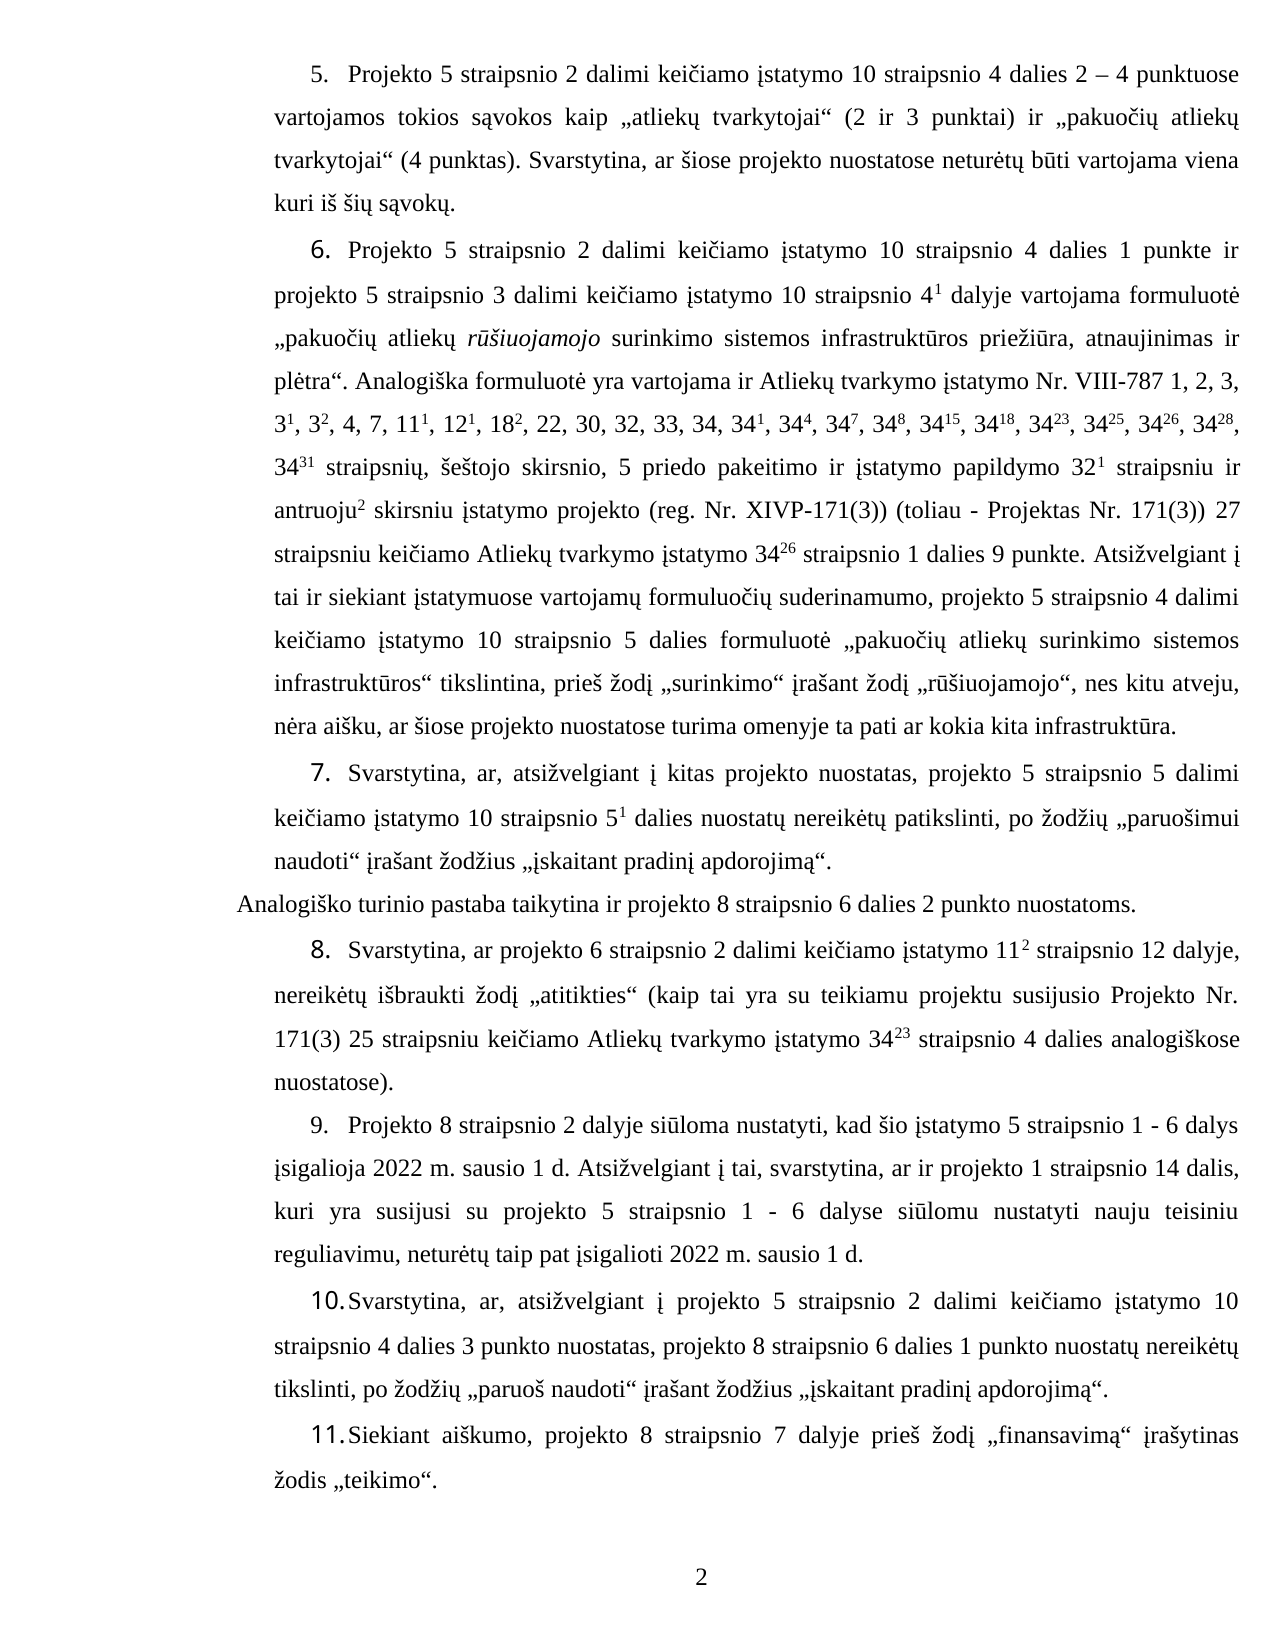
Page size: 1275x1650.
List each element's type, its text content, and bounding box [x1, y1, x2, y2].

list Projekto 5 straipsnio 2 dalimi keičiamo įstatymo 10 straipsnio 4 dalies 2 – 4 punktuose vartojamos tokios sąvokos kaip „atliekų tvarkytojai“ (2 ir 3 punktai) ir „pakuočių atliekų tvarkytojai“ (4 punktas). Svarstytina, ar šiose projekto nuostatose neturėtų būti vartojama viena kuri iš šių sąvokų. [236, 59, 1240, 217]
list Svarstytina, ar, atsižvelgiant į kitas projekto nuostatas, projekto 5 straipsnio 5 dalimi keičiamo įstatymo 10 straipsnio 51 dalies nuostatų nereikėtų patikslinti, po žodžių „paruošimui naudoti“ įrašant žodžius „įskaitant pradinį apdorojimą“. [236, 754, 1240, 875]
list Svarstytina, ar, atsižvelgiant į projekto 5 straipsnio 2 dalimi keičiamo įstatymo 10 straipsnio 4 dalies 3 punkto nuostatas, projekto 8 straipsnio 6 dalies 1 punkto nuostatų nereikėtų tikslinti, po žodžių „paruoš naudoti“ įrašant žodžius „įskaitant pradinį apdorojimą“. [236, 1282, 1240, 1403]
text Analogiško turinio pastaba taikytina ir projekto 8 straipsnio 6 dalies 2 punkto nuostatoms. [236, 889, 1240, 918]
list Projekto 8 straipsnio 2 dalyje siūloma nustatyti, kad šio įstatymo 5 straipsnio 1 - 6 dalys įsigalioja 2022 m. sausio 1 d. Atsižvelgiant į tai, svarstytina, ar ir projekto 1 straipsnio 14 dalis, kuri yra susijusi su projekto 5 straipsnio 1 - 6 dalyse siūlomu nustatyti nauju teisiniu reguliavimu, neturėtų taip pat įsigalioti 2022 m. sausio 1 d. [236, 1110, 1240, 1268]
list Projekto 5 straipsnio 2 dalimi keičiamo įstatymo 10 straipsnio 4 dalies 1 punkte ir projekto 5 straipsnio 3 dalimi keičiamo įstatymo 10 straipsnio 41 dalyje vartojama formuluotė „pakuočių atliekų rūšiuojamojo surinkimo sistemos infrastruktūros priežiūra, atnaujinimas ir plėtra“. Analogiška formuluotė yra vartojama ir Atliekų tvarkymo įstatymo Nr. VIII-787 1, 2, 3, 31, 32, 4, 7, 111, 121, 182, 22, 30, 32, 33, 34, 341, 344, 347, 348, 3415, 3418, 3423, 3425, 3426, 3428, 3431 straipsnių, šeštojo skirsnio, 5 priedo pakeitimo ir įstatymo papildymo 321 straipsniu ir antruoju2 skirsniu įstatymo projekto (reg. Nr. XIVP-171(3)) (toliau - Projektas Nr. 171(3)) 27 straipsniu keičiamo Atliekų tvarkymo įstatymo 3426 straipsnio 1 dalies 9 punkte. Atsižvelgiant į tai ir siekiant įstatymuose vartojamų formuluočių suderinamumo, projekto 5 straipsnio 4 dalimi keičiamo įstatymo 10 straipsnio 5 dalies formuluotė „pakuočių atliekų surinkimo sistemos infrastruktūros“ tikslintina, prieš žodį „surinkimo“ įrašant žodį „rūšiuojamojo“, nes kitu atveju, nėra aišku, ar šiose projekto nuostatose turima omenyje ta pati ar kokia kita infrastruktūra. [236, 232, 1240, 740]
list Svarstytina, ar projekto 6 straipsnio 2 dalimi keičiamo įstatymo 112 straipsnio 12 dalyje, nereikėtų išbraukti žodį „atitikties“ (kaip tai yra su teikiamu projektu susijusio Projekto Nr. 171(3) 25 straipsniu keičiamo Atliekų tvarkymo įstatymo 3423 straipsnio 4 dalies analogiškose nuostatose). [236, 932, 1240, 1096]
list Siekiant aiškumo, projekto 8 straipsnio 7 dalyje prieš žodį „finansavimą“ įrašytinas žodis „teikimo“. [236, 1417, 1240, 1494]
